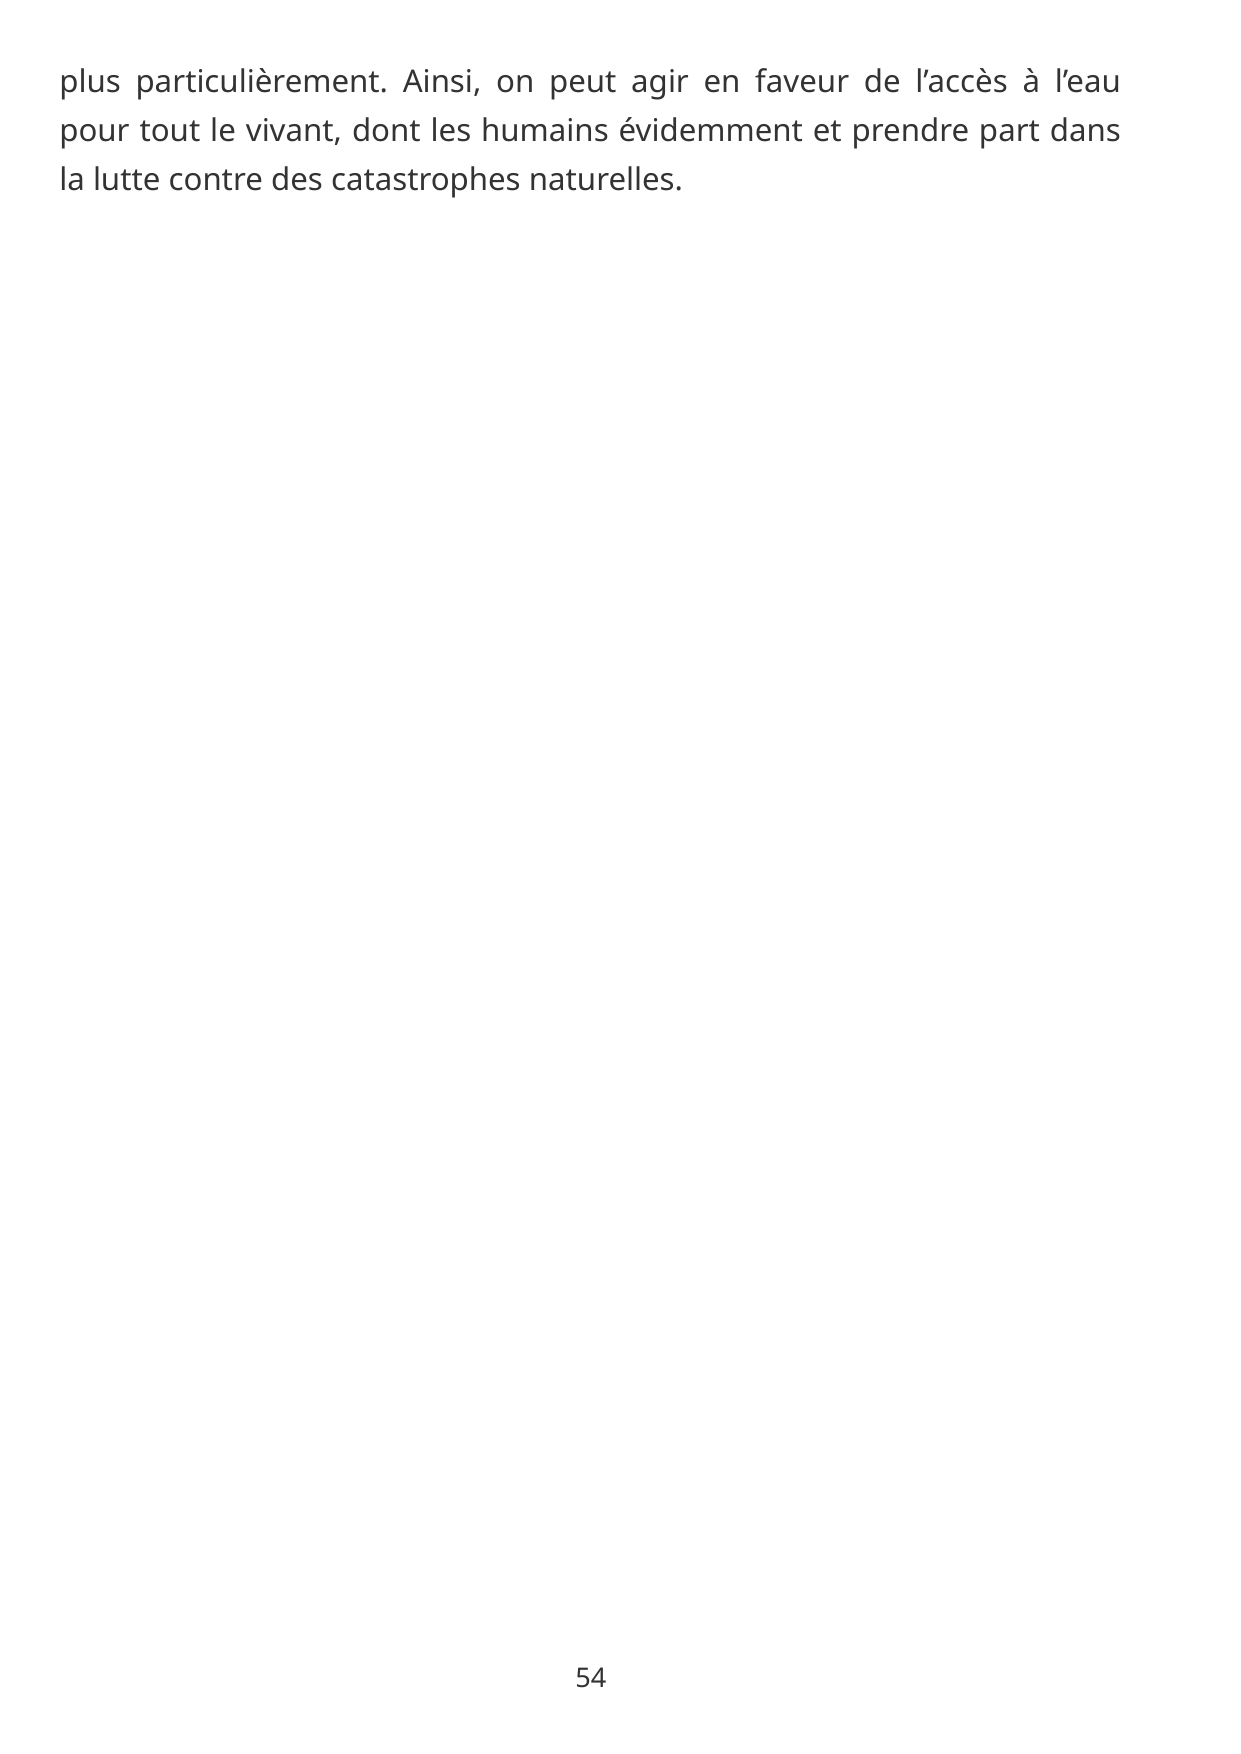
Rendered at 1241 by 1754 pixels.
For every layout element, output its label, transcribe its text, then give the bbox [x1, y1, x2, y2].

text plus particulièrement. Ainsi, on peut agir en faveur de l’accès à l’eau pour tout le vivant, dont les humains évidemment et prendre part dans la lutte contre des catastrophes naturelles. [59, 59, 1122, 199]
